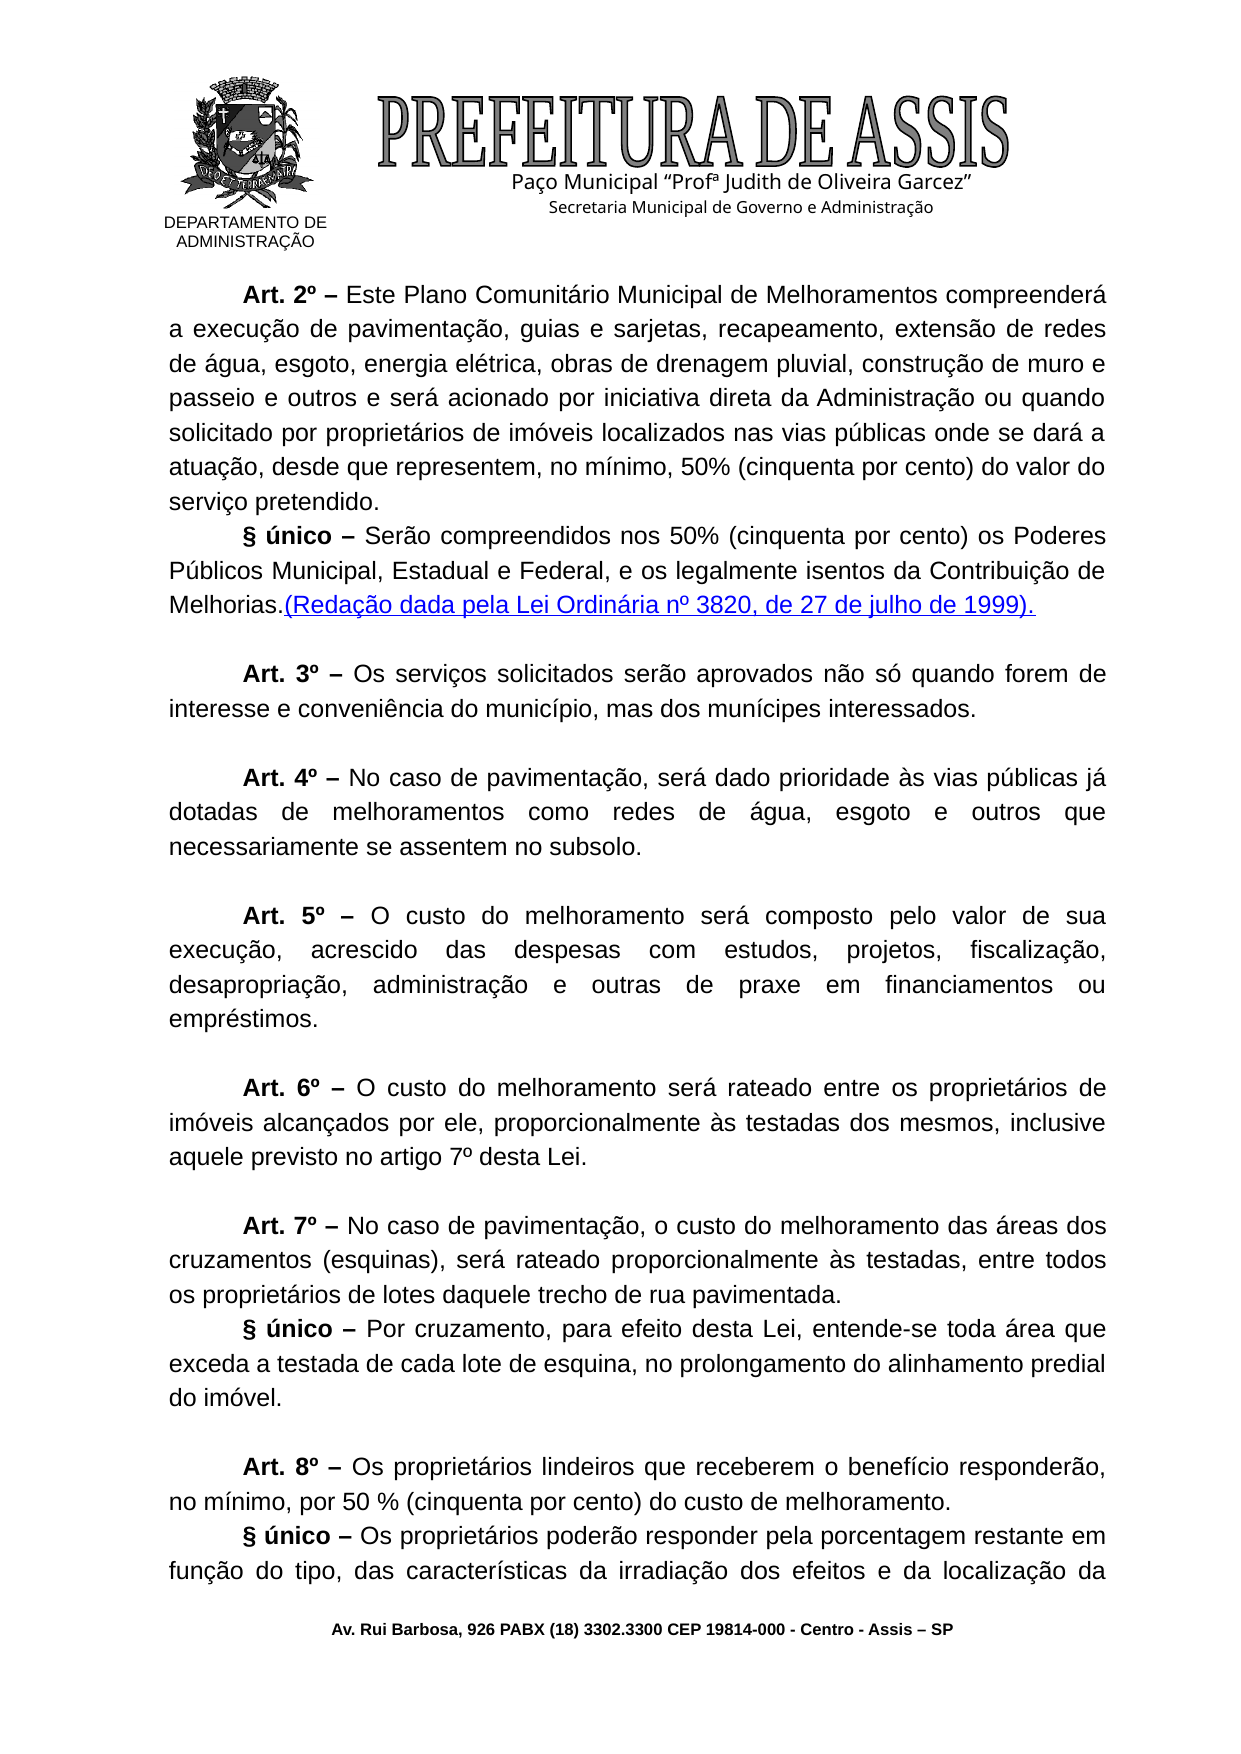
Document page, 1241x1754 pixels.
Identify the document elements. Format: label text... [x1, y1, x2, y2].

text § único – Os proprietários poderão responder pela porcentagem restante em função do tipo, das características da irradiação dos efeitos e da localização da [169, 1521, 1107, 1584]
text Art. 2º – Este Plano Comunitário Municipal de Melhoramentos compreenderá a execução de pavimentação, guias e sarjetas, recapeamento, extensão de redes de água, esgoto, energia elétrica, obras de drenagem pluvial, construção de muro e passeio e outros e será acionado por iniciativa direta da Administração ou quando solicitado por proprietários de imóveis localizados nas vias públicas onde se dará a atuação, desde que representem, no mínimo, 50% (cinquenta por cento) do valor do serviço pretendido. [169, 280, 1107, 516]
text Art. 4º – No caso de pavimentação, será dado prioridade às vias públicas já dotadas de melhoramentos como redes de água, esgoto e outros que necessariamente se assentem no subsolo. [169, 763, 1107, 860]
text Art. 5º – O custo do melhoramento será composto pelo valor de sua execução, acrescido das despesas com estudos, projetos, fiscalização, desapropriação, administração e outras de praxe em financiamentos ou empréstimos. [169, 901, 1107, 1033]
text Art. 7º – No caso de pavimentação, o custo do melhoramento das áreas dos cruzamentos (esquinas), será rateado proporcionalmente às testadas, entre todos os proprietários de lotes daquele trecho de rua pavimentada. [169, 1211, 1107, 1309]
text Art. 6º – O custo do melhoramento será rateado entre os proprietários de imóveis alcançados por ele, proporcionalmente às testadas dos mesmos, inclusive aquele previsto no artigo 7º desta Lei. [169, 1073, 1107, 1171]
text § único – Serão compreendidos nos 50% (cinquenta por cento) os Poderes Públicos Municipal, Estadual e Federal, e os legalmente isentos da Contribuição de Melhorias.(Redação dada pela Lei Ordinária nº 3820, de 27 de julho de 1999). [169, 521, 1107, 619]
text Art. 3º – Os serviços solicitados serão aprovados não só quando forem de interesse e conveniência do município, mas dos munícipes interessados. [169, 659, 1107, 722]
text Art. 8º – Os proprietários lindeiros que receberem o benefício responderão, no mínimo, por 50 % (cinquenta por cento) do custo de melhoramento. [169, 1452, 1107, 1516]
text § único – Por cruzamento, para efeito desta Lei, entende-se toda área que exceda a testada de cada lote de esquina, no prolongamento do alinhamento predial do imóvel. [169, 1314, 1107, 1412]
